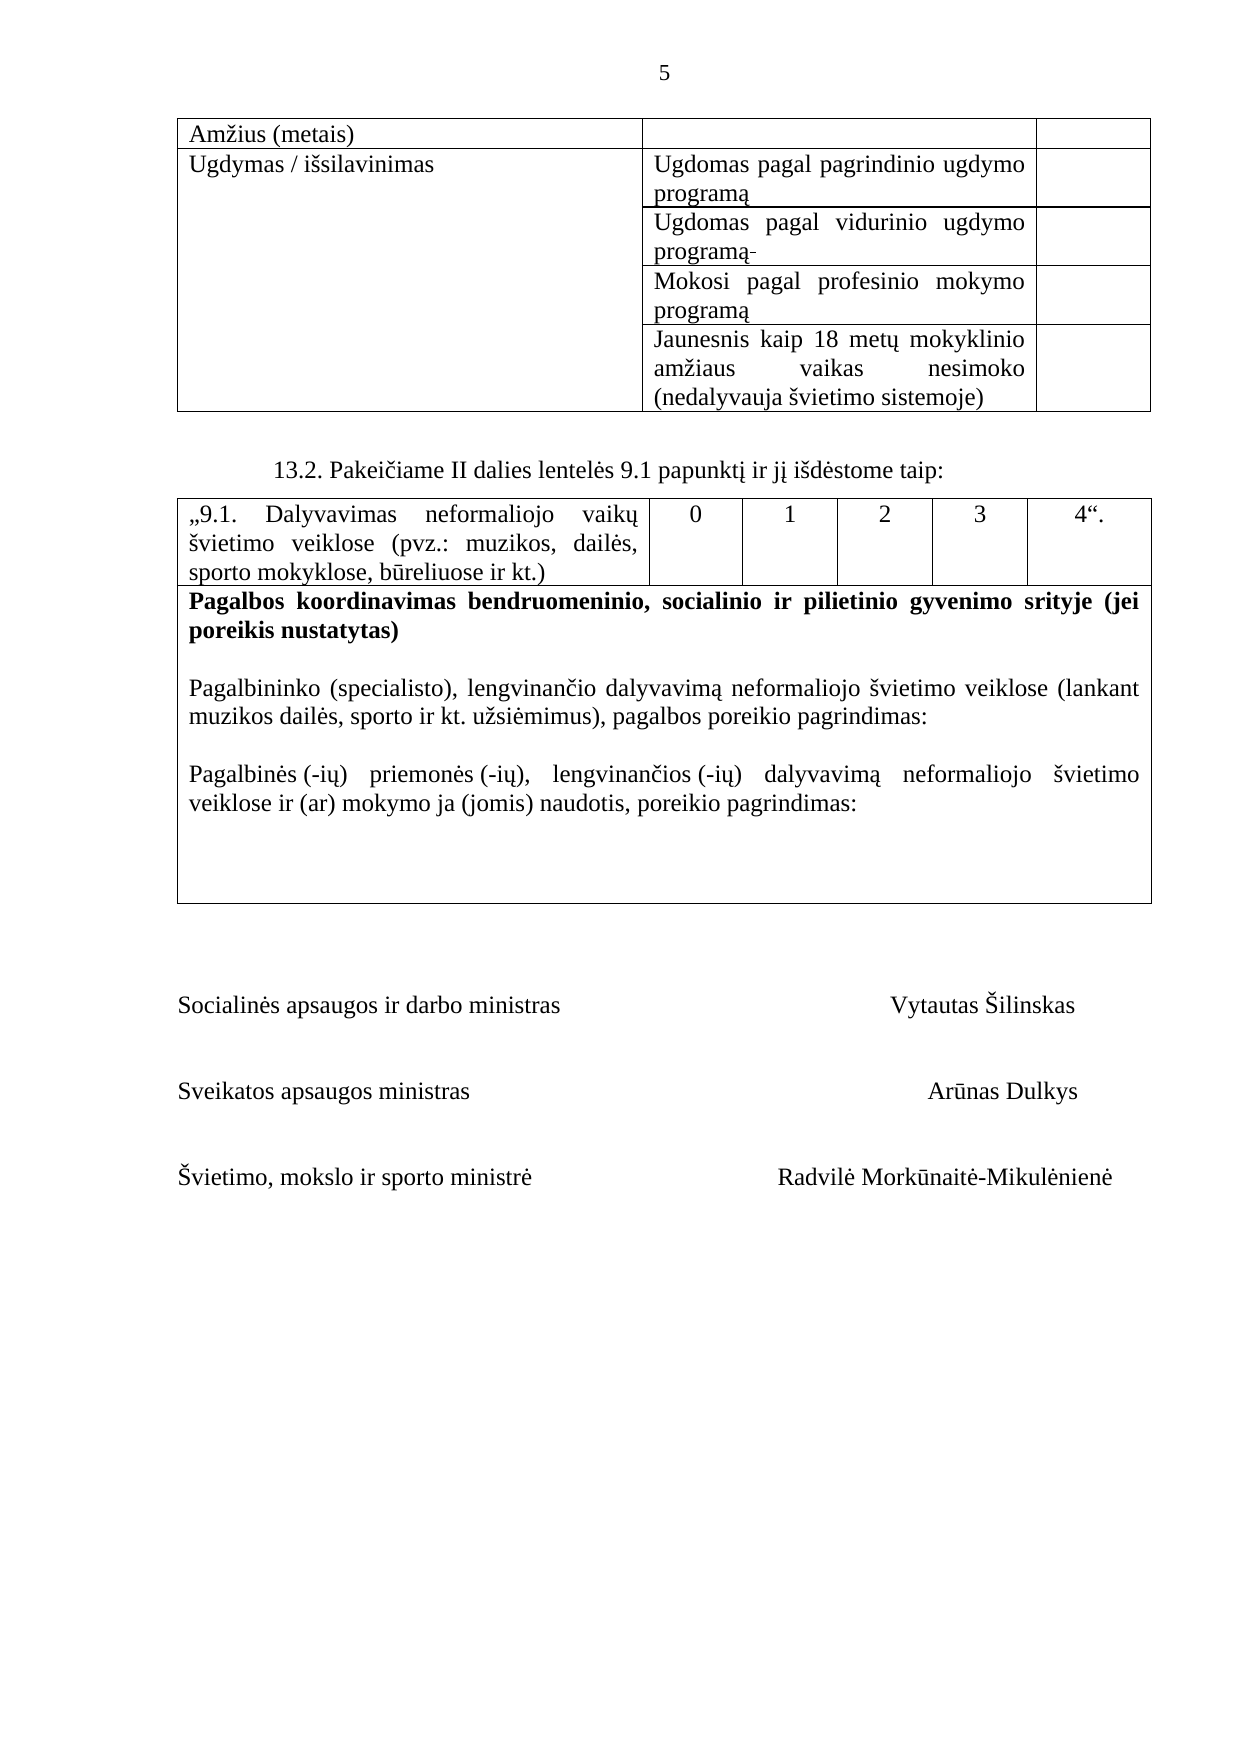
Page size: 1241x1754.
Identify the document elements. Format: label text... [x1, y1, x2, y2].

table_cell [1037, 119, 1150, 148]
table_cell Mokosi pagal profesinio mokymo programą [643, 266, 1036, 323]
text Socialinės apsaugos ir darbo ministras Vytautas Šilinskas [177, 990, 1152, 1019]
text 13.2. Pakeičiame II dalies lentelės 9.1 papunktį ir jį išdėstome taip: [177, 455, 1152, 484]
table_header 2 [838, 499, 932, 585]
table_cell Pagalbos koordinavimas bendruomeninio, socialinio ir pilietinio gyvenimo srityje (jei poreikis nustatytas) Pagalbininko (specialisto), lengvinančio dalyvavimą neformaliojo švietimo veiklose (lankant muzikos dailės, sporto ir kt. užsiėmimus), pagalbos poreikio pagrindimas: Pagalbinės (-ių) priemonės (-ių), lengvinančios (-ių) dalyvavimą neformaliojo švietimo veiklose ir (ar) mokymo ja (jomis) naudotis, poreikio pagrindimas: [178, 586, 1151, 903]
table_cell [643, 119, 1036, 148]
table_cell Jaunesnis kaip 18 metų mokyklinio amžiaus vaikas nesimoko (nedalyvauja švietimo sistemoje) [643, 325, 1036, 411]
table_cell [1037, 208, 1150, 265]
table_cell Ugdomas pagal vidurinio ugdymo programą [643, 208, 1036, 265]
text Švietimo, mokslo ir sporto ministrė Radvilė Morkūnaitė-Mikulėnienė [177, 1162, 1152, 1191]
text Sveikatos apsaugos ministras Arūnas Dulkys [177, 1076, 1152, 1105]
table_header 3 [933, 499, 1027, 585]
table_cell [1037, 266, 1150, 323]
table_cell Ugdomas pagal pagrindinio ugdymo programą [643, 149, 1036, 206]
table_cell Ugdymas / išsilavinimas [178, 149, 642, 411]
table_header „9.1. Dalyvavimas neformaliojo vaikų švietimo veiklose (pvz.: muzikos, dailės, sporto mokyklose, būreliuose ir kt.) [178, 499, 649, 585]
table_cell [1037, 149, 1150, 206]
table_cell [1037, 325, 1150, 411]
table_header 4“. [1028, 499, 1151, 585]
table_header 0 [650, 499, 742, 585]
table_cell Amžius (metais) [178, 119, 642, 148]
table_header 1 [743, 499, 837, 585]
